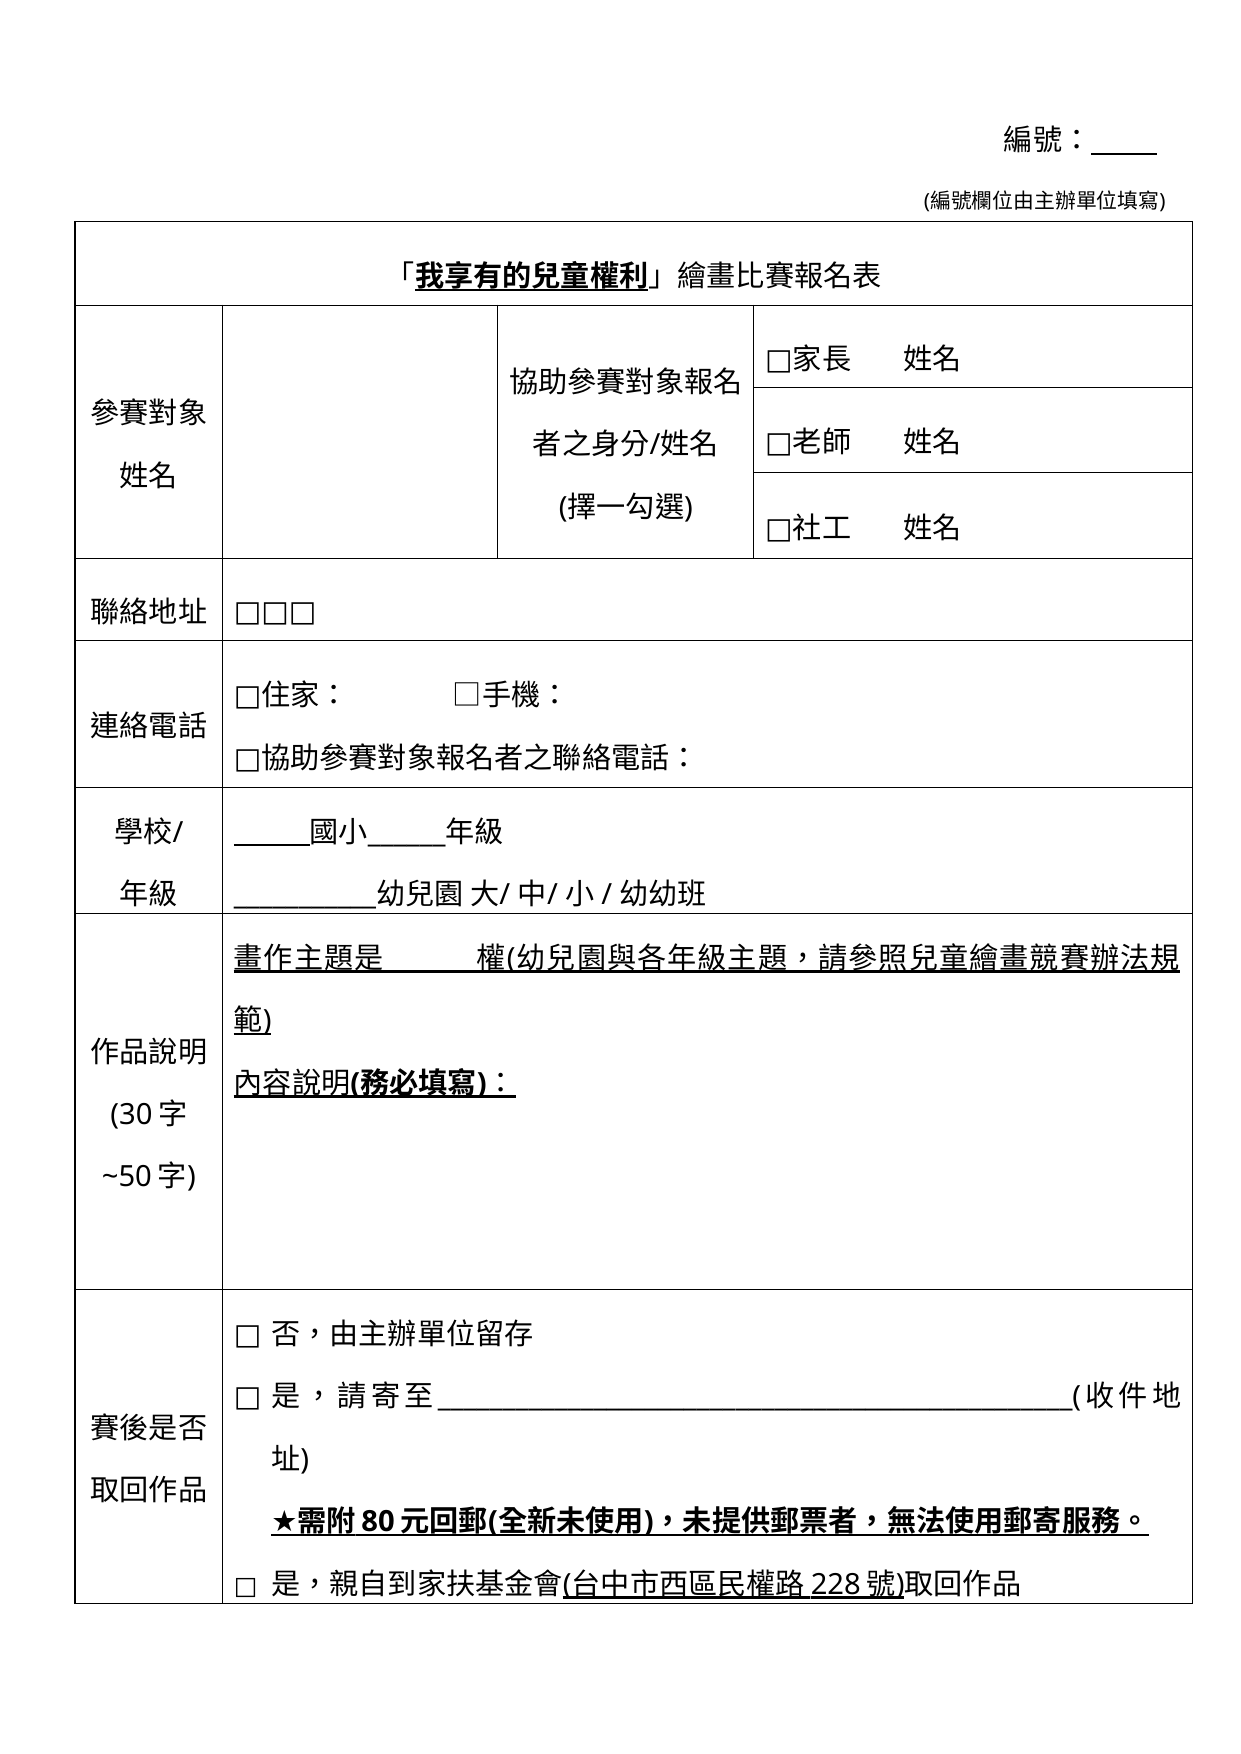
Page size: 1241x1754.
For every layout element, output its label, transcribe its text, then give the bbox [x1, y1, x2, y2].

table_cell □住家： □手機： □協助參賽對象報名者之聯絡電話： [223, 641, 1192, 787]
table_cell □□□ [223, 559, 1192, 640]
table_cell 協助參賽對象報名者之身分/姓名 (擇一勾選) [498, 306, 753, 558]
table_cell 否，由主辦單位留存 是，請寄至_________________________________________________(收件地址) ★需附80元回郵(全新未使用)，未提供郵票者，無法使用郵寄服務。 是，親自到家扶基金會(台中市西區民權路228號)取回作品 [223, 1290, 1192, 1602]
text (編號欄位由主辦單位填寫) [75, 158, 1165, 221]
table_cell 作品說明 (30字~50字) [76, 914, 222, 1289]
table_cell □家長 姓名 [754, 306, 1192, 387]
table_cell 國小______年級 ___________幼兒園 大/ 中/ 小 / 幼幼班 [223, 788, 1192, 913]
table_cell 學校/ 年級 [76, 788, 222, 913]
table_cell □社工 姓名 [754, 473, 1192, 558]
table_cell 畫作主題是_______權(幼兒園與各年級主題，請參照兒童繪畫競賽辦法規範) 內容說明(務必填寫)： [223, 914, 1192, 1289]
table_cell 連絡電話 [76, 641, 222, 787]
table_cell 參賽對象姓名 [76, 306, 222, 558]
table_cell 賽後是否取回作品 [76, 1290, 222, 1602]
table_cell 聯絡地址 [76, 559, 222, 640]
table_header 「我享有的兒童權利」繪畫比賽報名表 [76, 222, 1192, 304]
table_cell [223, 306, 497, 558]
text 編號： [75, 96, 1156, 158]
table_cell □老師 姓名 [754, 388, 1192, 472]
